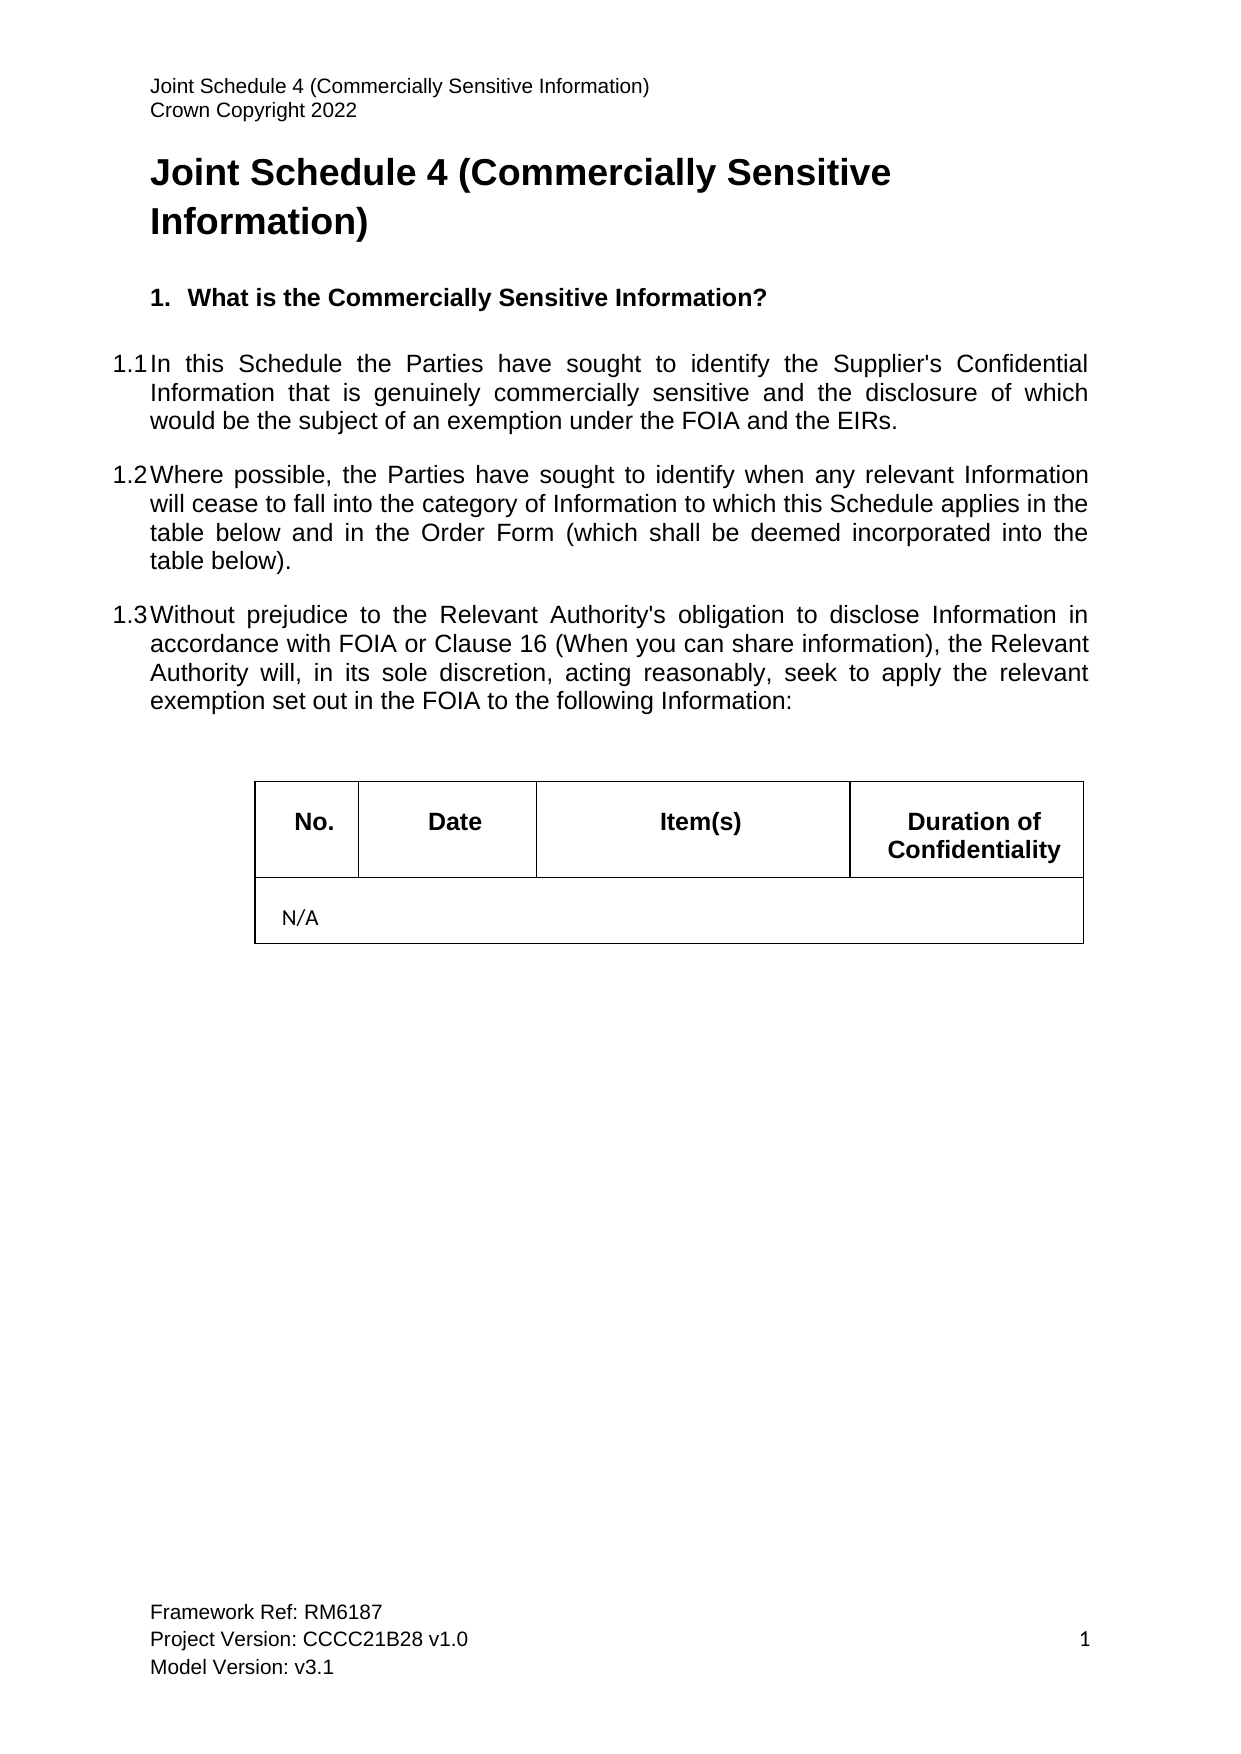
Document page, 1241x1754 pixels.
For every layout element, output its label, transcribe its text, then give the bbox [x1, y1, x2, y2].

table_header Date [359, 782, 536, 877]
list In this Schedule the Parties have sought to identify the Supplier's Confidential Information that is genuinely commercially sensitive and the disclosure of which would be the subject of an exemption under the FOIA and the EIRs. [112, 349, 1090, 435]
text Joint Schedule 4 (Commercially Sensitive Information) [150, 150, 1090, 243]
table_header Duration of Confidentiality [851, 782, 1083, 877]
table_header No. [256, 782, 358, 877]
table_header Item(s) [537, 782, 849, 877]
list What is the Commercially Sensitive Information? [150, 282, 1090, 311]
table_cell N/A [256, 878, 1083, 943]
list Where possible, the Parties have sought to identify when any relevant Information will cease to fall into the category of Information to which this Schedule applies in the table below and in the Order Form (which shall be deemed incorporated into the table below). [112, 460, 1090, 575]
list Without prejudice to the Relevant Authority's obligation to disclose Information in accordance with FOIA or Clause 16 (When you can share information), the Relevant Authority will, in its sole discretion, acting reasonably, seek to apply the relevant exemption set out in the FOIA to the following Information: [112, 600, 1090, 715]
